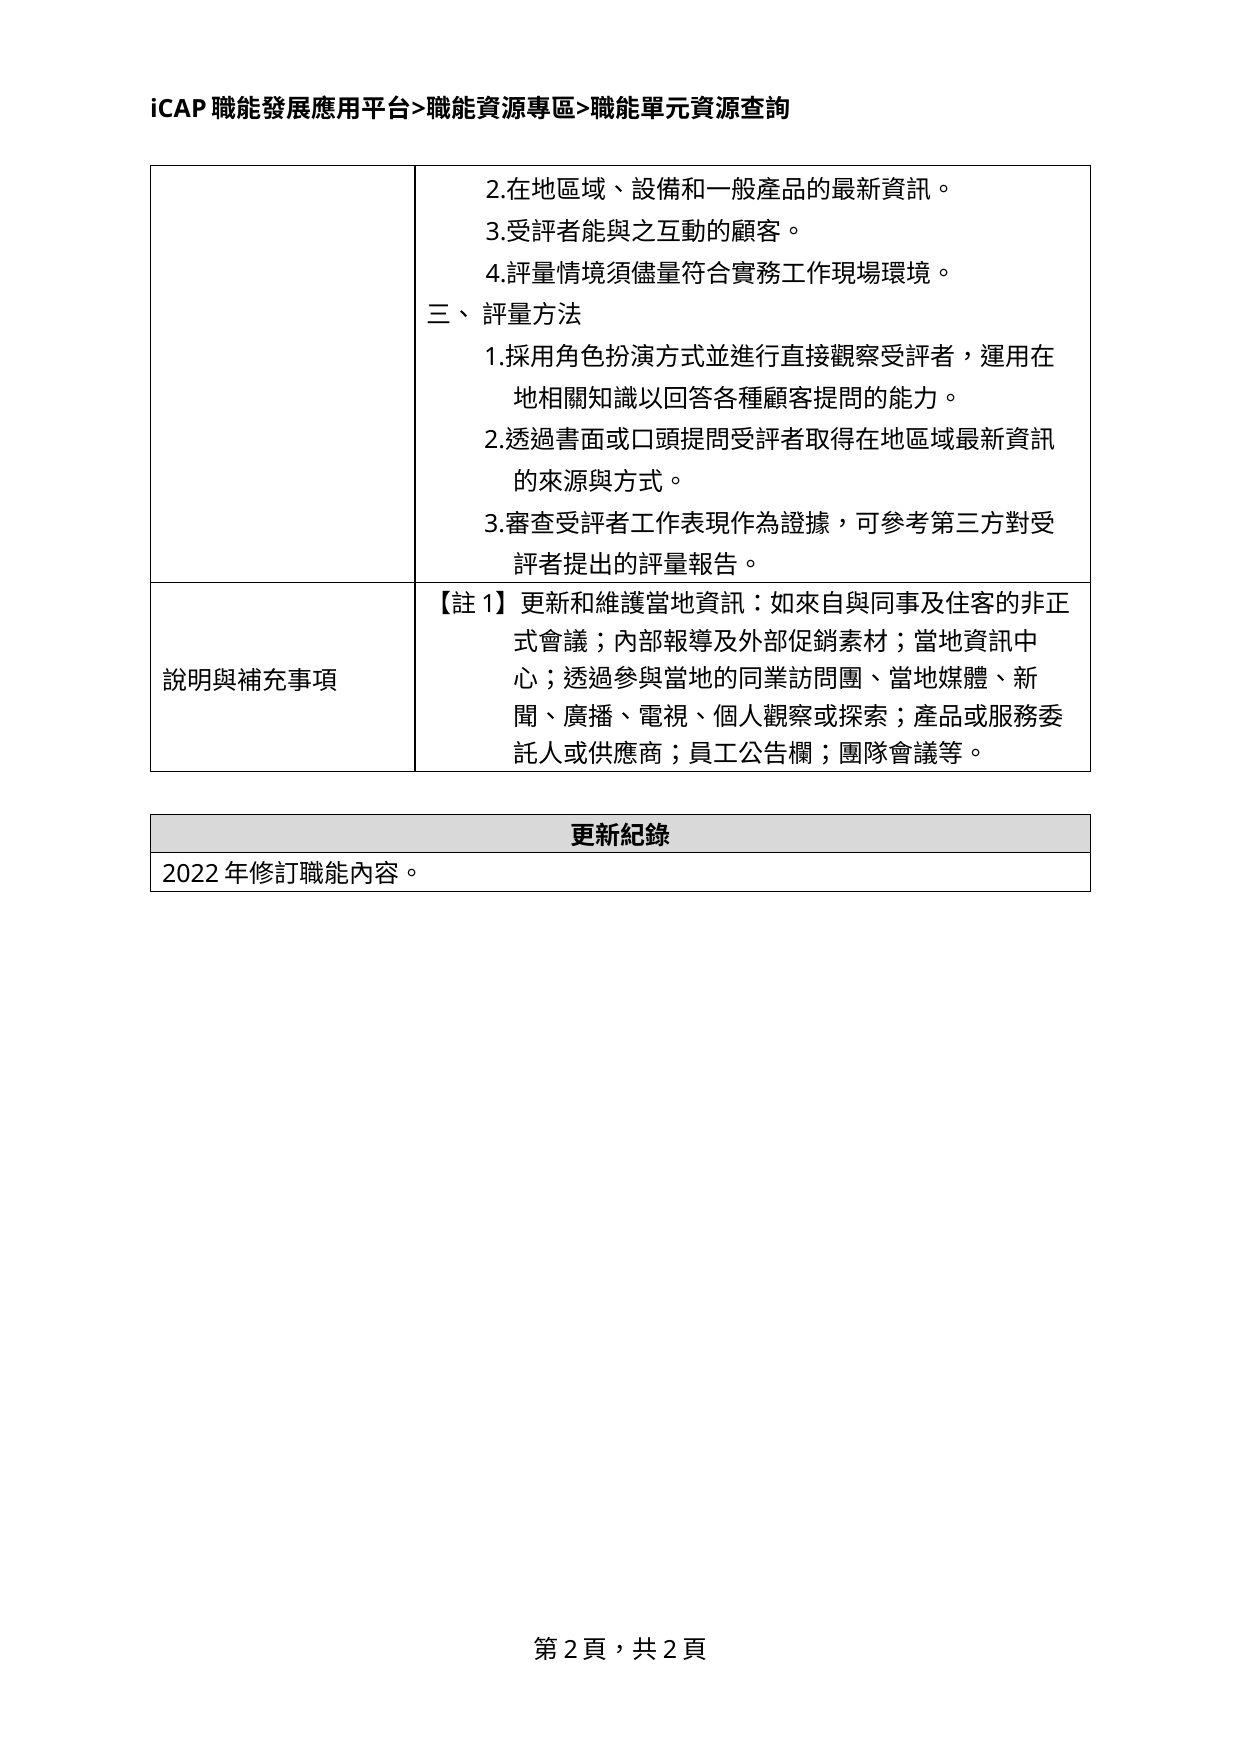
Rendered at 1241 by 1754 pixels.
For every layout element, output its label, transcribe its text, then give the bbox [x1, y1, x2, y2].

table_cell 說明與補充事項 [151, 583, 414, 771]
table_cell 2022年修訂職能內容。 [151, 853, 1090, 891]
table_cell 評量證據 能回應顧客要求，並提供在地資訊以滿足需求。 能取得準確並最新的在地資訊。 能整合有關當地知識以提供綜合資訊。 評量情境與資源 能取得並提供住客資訊的真實或模擬行程、接待或活動會展業務運作或活動。 在地區域、設備和一般產品的最新資訊。 受評者能與之互動的顧客。 評量情境須儘量符合實務工作現場環境。 評量方法 採用角色扮演方式並進行直接觀察受評者，運用在地相關知識以回答各種顧客提問的能力。 透過書面或口頭提問受評者取得在地區域最新資訊的來源與方式。 審查受評者工作表現作為證據，可參考第三方對受評者提出的評量報告。 [416, 166, 1090, 582]
table_cell [151, 166, 414, 582]
table_header 更新紀錄 [151, 815, 1090, 852]
table_cell 【註1】更新和維護當地資訊：如來自與同事及住客的非正式會議；內部報導及外部促銷素材；當地資訊中心；透過參與當地的同業訪問團、當地媒體、新聞、廣播、電視、個人觀察或探索；產品或服務委託人或供應商；員工公告欄；團隊會議等。 [416, 583, 1090, 771]
